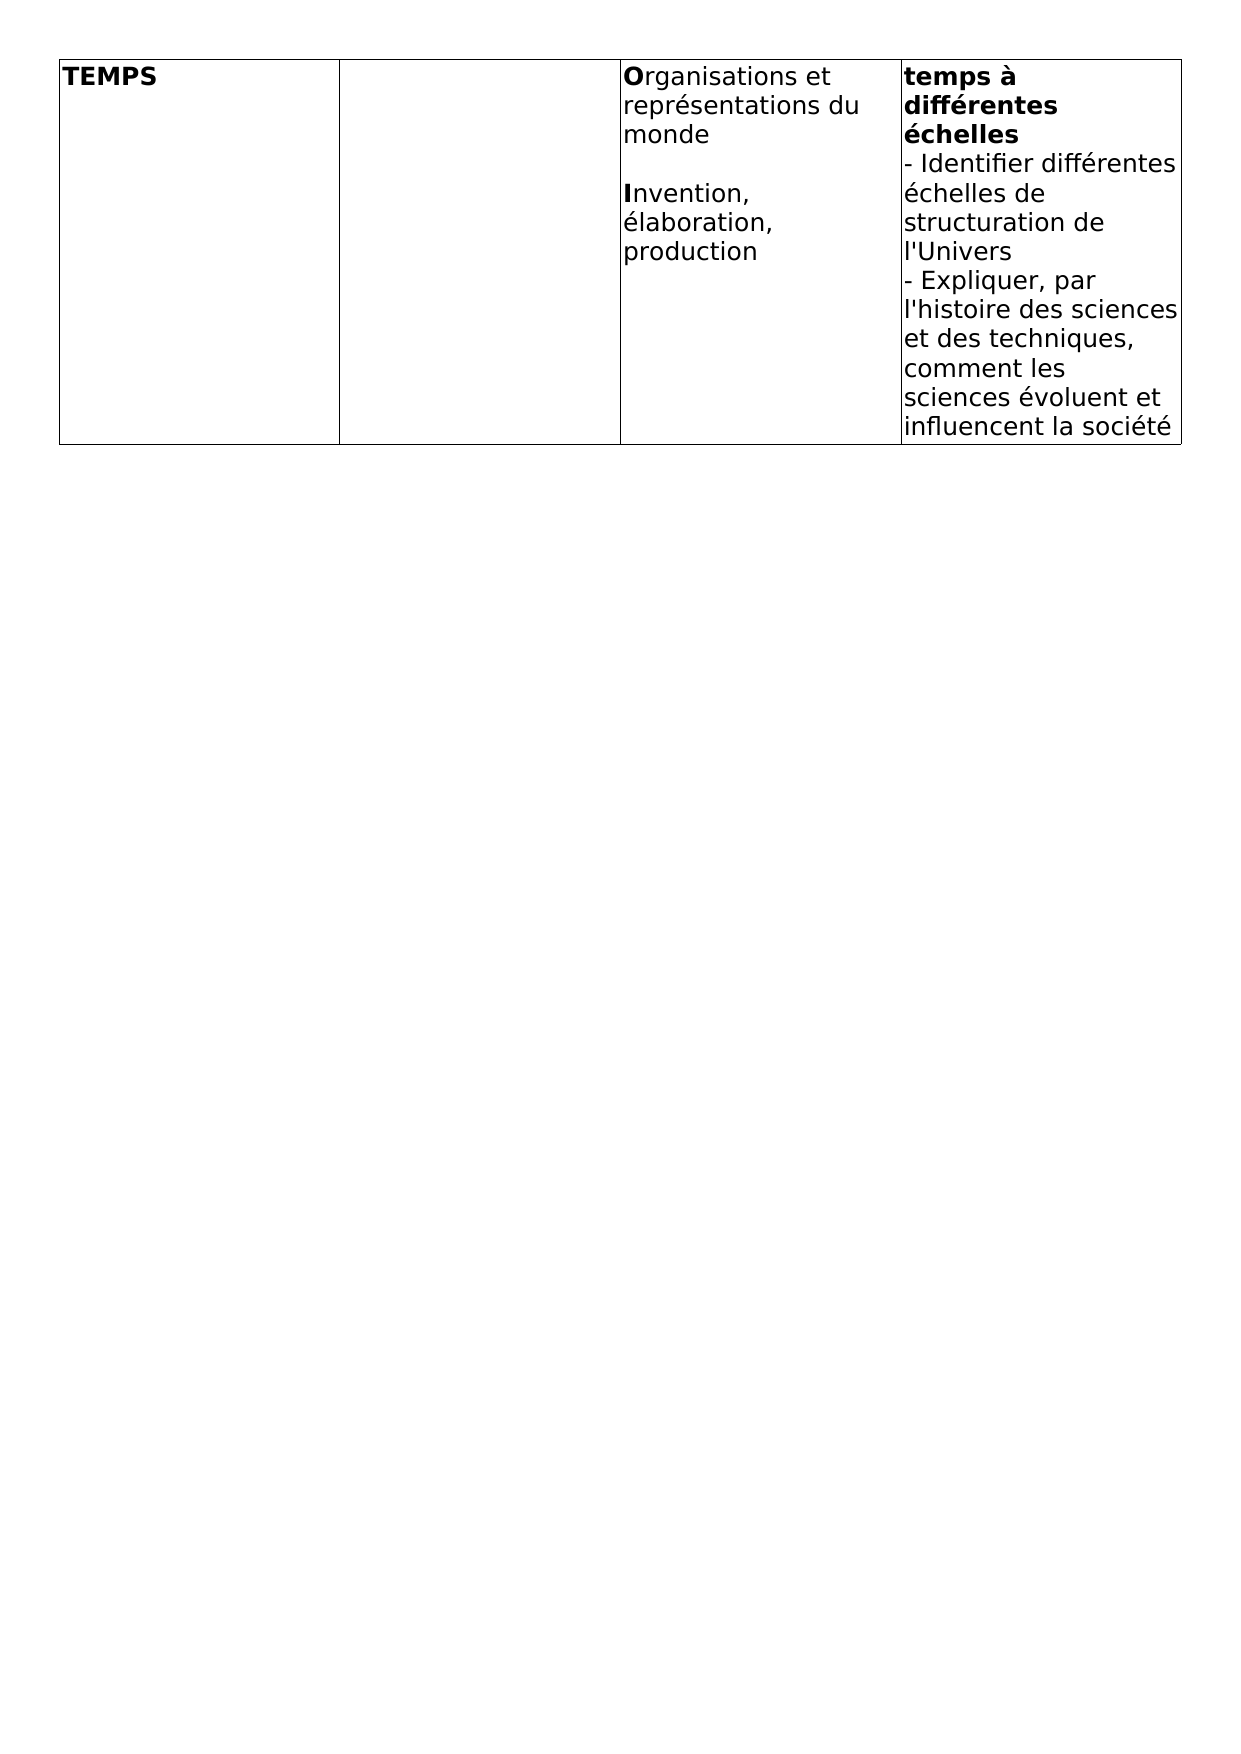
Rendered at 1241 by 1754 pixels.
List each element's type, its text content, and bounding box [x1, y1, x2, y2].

table_cell Organisations et représentations du monde Invention, élaboration, production [621, 60, 901, 444]
table_cell temps à différentes échelles - Identifier différentes échelles de structuration de l'Univers - Expliquer, par l'histoire des sciences et des techniques, comment les sciences évoluent et influencent la société [902, 60, 1181, 444]
table_cell TEMPS [60, 60, 339, 444]
table_cell [340, 60, 620, 444]
